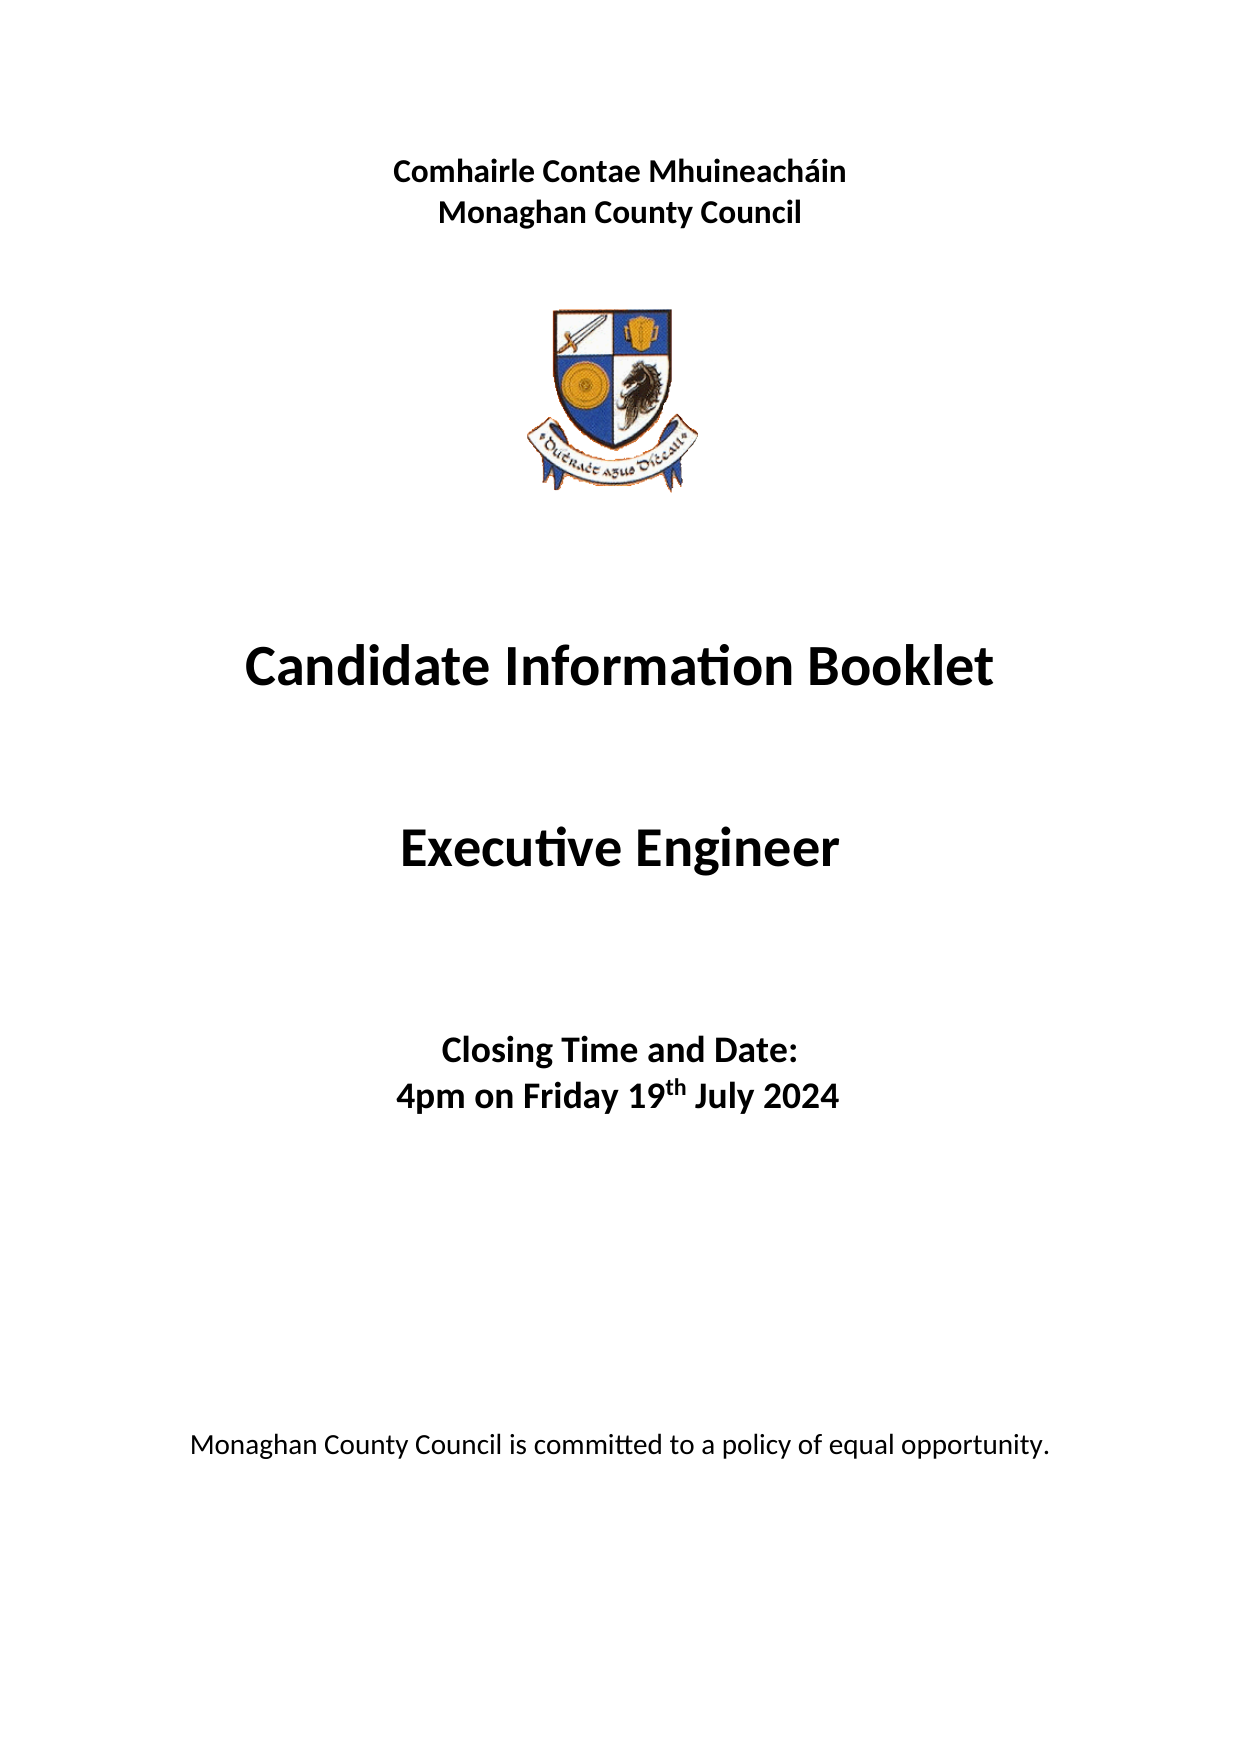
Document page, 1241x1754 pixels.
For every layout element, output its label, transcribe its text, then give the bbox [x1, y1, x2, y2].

text Monaghan County Council [150, 191, 1090, 231]
text Candidate Information Booklet [150, 629, 1090, 700]
text Comhairle Contae Mhuineacháin [150, 150, 1090, 191]
text Monaghan County Council is committed to a policy of equal opportunity. [150, 1426, 1090, 1461]
text Executive Engineer [150, 812, 1090, 881]
text Closing Time and Date: [150, 1026, 1090, 1072]
text 4pm on Friday 19th July 2024 [150, 1072, 1090, 1118]
